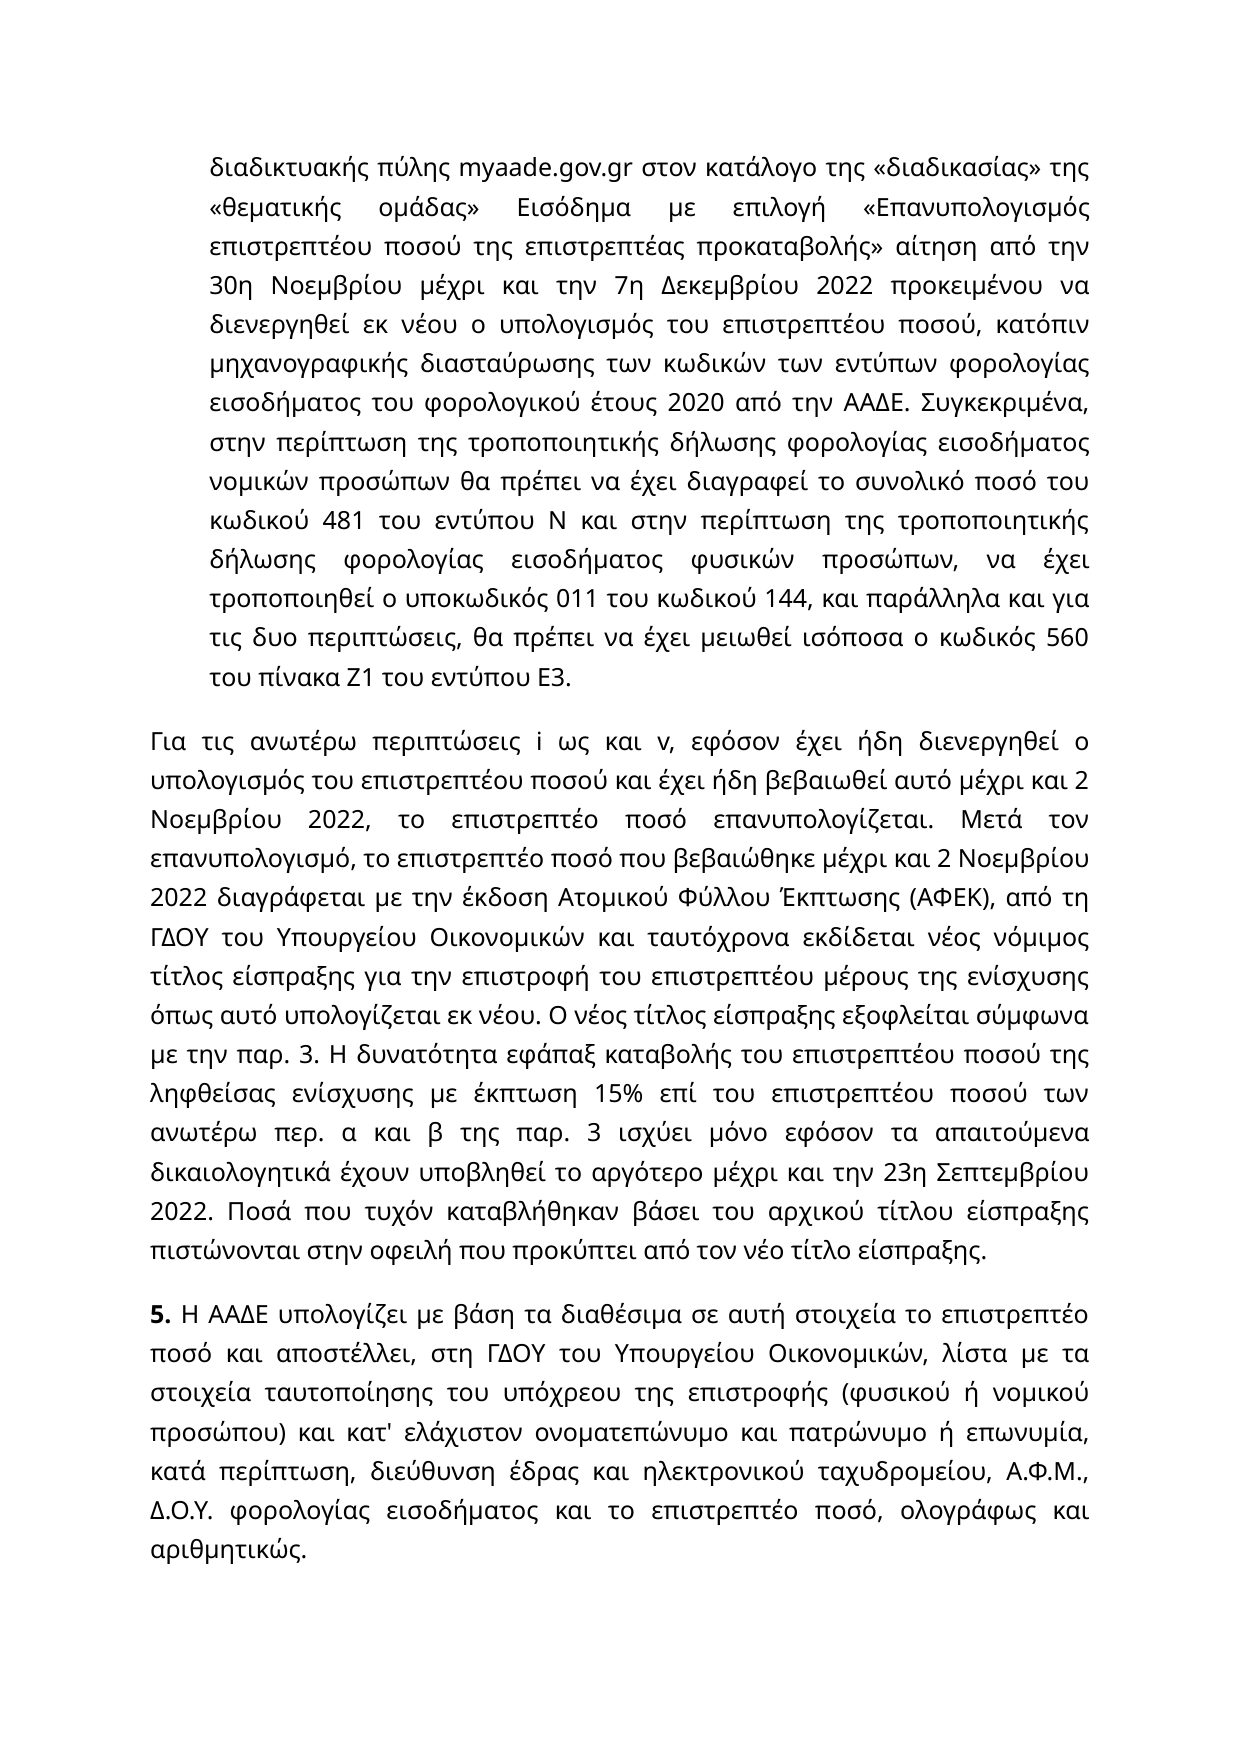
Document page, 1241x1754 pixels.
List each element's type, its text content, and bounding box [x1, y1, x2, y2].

text Για τις ανωτέρω περιπτώσεις i ως και v, εφόσον έχει ήδη διενεργηθεί ο υπολογισμός του επιστρεπτέου ποσού και έχει ήδη βεβαιωθεί αυτό μέχρι και 2 Νοεμβρίου 2022, το επιστρεπτέο ποσό επανυπολογίζεται. Μετά τον επανυπολογισμό, το επιστρεπτέο ποσό που βεβαιώθηκε μέχρι και 2 Νοεμβρίου 2022 διαγράφεται με την έκδοση Ατομικού Φύλλου Έκπτωσης (ΑΦΕΚ), από τη ΓΔΟΥ του Υπουργείου Οικονομικών και ταυτόχρονα εκδίδεται νέος νόμιμος τίτλος είσπραξης για την επιστροφή του επιστρεπτέου μέρους της ενίσχυσης όπως αυτό υπολογίζεται εκ νέου. Ο νέος τίτλος είσπραξης εξοφλείται σύμφωνα με την παρ. 3. Η δυνατότητα εφάπαξ καταβολής του επιστρεπτέου ποσού της ληφθείσας ενίσχυσης με έκπτωση 15% επί του επιστρεπτέου ποσού των ανωτέρω περ. α και β της παρ. 3 ισχύει μόνο εφόσον τα απαιτούμενα δικαιολογητικά έχουν υποβληθεί το αργότερο μέχρι και την 23η Σεπτεμβρίου 2022. Ποσά που τυχόν καταβλήθηκαν βάσει του αρχικού τίτλου είσπραξης πιστώνονται στην οφειλή που προκύπτει από τον νέο τίτλο είσπραξης. [150, 723, 1090, 1267]
list διαδικτυακής πύλης myaade.gov.gr στον κατάλογο της «διαδικασίας» της «θεματικής ομάδας» Εισόδημα με επιλογή «Επανυπολογισμός επιστρεπτέου ποσού της επιστρεπτέας προκαταβολής» αίτηση από την 30η Νοεμβρίου μέχρι και την 7η Δεκεμβρίου 2022 προκειμένου να διενεργηθεί εκ νέου ο υπολογισμός του επιστρεπτέου ποσού, κατόπιν μηχανογραφικής διασταύρωσης των κωδικών των εντύπων φορολογίας εισοδήματος του φορολογικού έτους 2020 από την ΑΑΔΕ. Συγκεκριμένα, στην περίπτωση της τροποποιητικής δήλωσης φορολογίας εισοδήματος νομικών προσώπων θα πρέπει να έχει διαγραφεί το συνολικό ποσό του κωδικού 481 του εντύπου Ν και στην περίπτωση της τροποποιητικής δήλωσης φορολογίας εισοδήματος φυσικών προσώπων, να έχει τροποποιηθεί ο υποκωδικός 011 του κωδικού 144, και παράλληλα και για τις δυο περιπτώσεις, θα πρέπει να έχει μειωθεί ισόποσα ο κωδικός 560 του πίνακα Ζ1 του εντύπου Ε3. [150, 150, 1090, 693]
text 5. Η ΑΑΔΕ υπολογίζει με βάση τα διαθέσιμα σε αυτή στοιχεία το επιστρεπτέο ποσό και αποστέλλει, στη ΓΔΟΥ του Υπουργείου Οικονομικών, λίστα με τα στοιχεία ταυτοποίησης του υπόχρεου της επιστροφής (φυσικού ή νομικού προσώπου) και κατ' ελάχιστον ονοματεπώνυμο και πατρώνυμο ή επωνυμία, κατά περίπτωση, διεύθυνση έδρας και ηλεκτρονικού ταχυδρομείου, Α.Φ.Μ., Δ.Ο.Υ. φορολογίας εισοδήματος και το επιστρεπτέο ποσό, ολογράφως και αριθμητικώς. [150, 1297, 1090, 1566]
